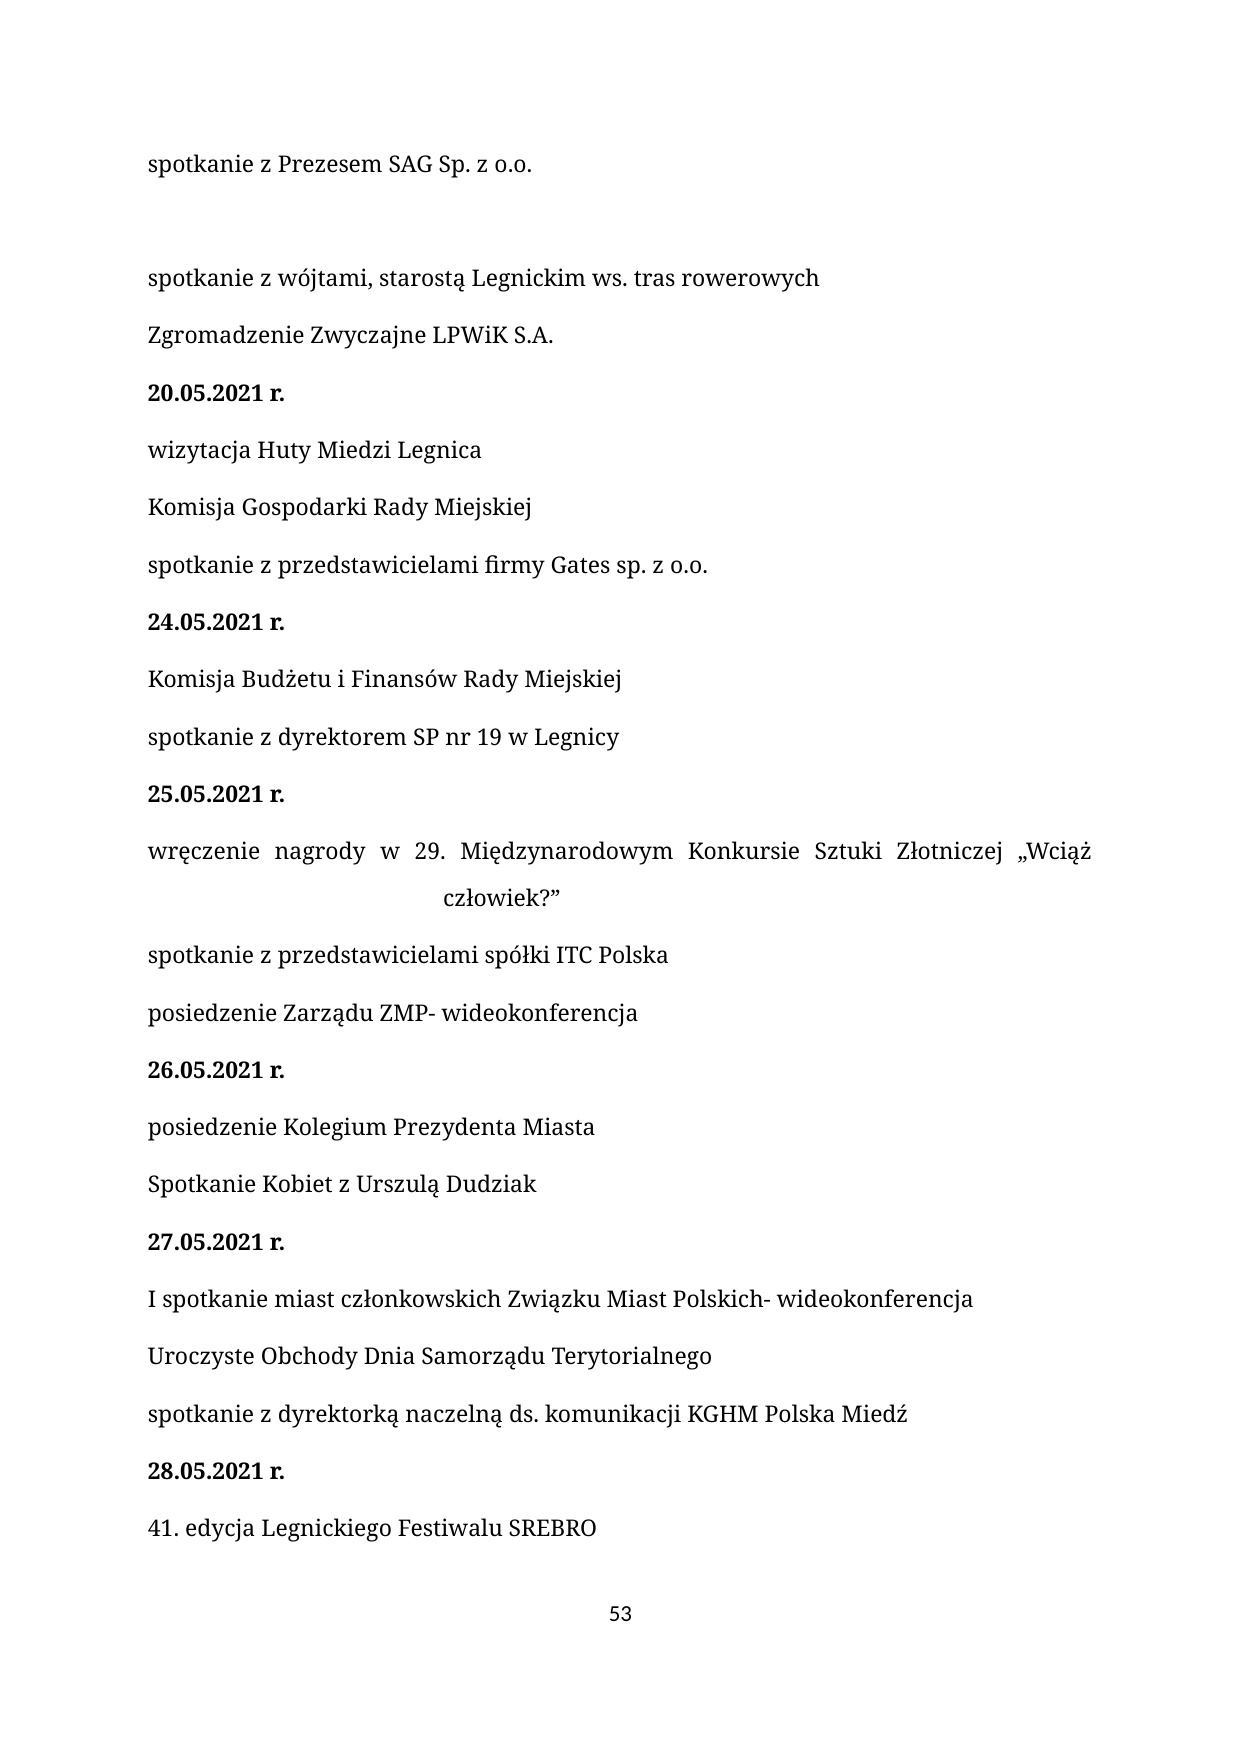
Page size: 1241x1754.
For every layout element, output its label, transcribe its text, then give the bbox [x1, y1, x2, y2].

text 25.05.2021 r. [148, 778, 1093, 809]
text spotkanie z Prezesem SAG Sp. z o.o. [148, 148, 1093, 179]
text spotkanie z dyrektorką naczelną ds. komunikacji KGHM Polska Miedź [148, 1398, 1093, 1429]
text Zgromadzenie Zwyczajne LPWiK S.A. [148, 319, 1093, 351]
text I spotkanie miast członkowskich Związku Miast Polskich- wideokonferencja [148, 1283, 1093, 1314]
text Komisja Gospodarki Rady Miejskiej [148, 491, 1093, 523]
text spotkanie z przedstawicielami spółki ITC Polska [148, 939, 1093, 971]
text wizytacja Huty Miedzi Legnica [148, 434, 1093, 465]
text 28.05.2021 r. [148, 1455, 1093, 1486]
text 41. edycja Legnickiego Festiwalu SREBRO [148, 1512, 1093, 1543]
text 26.05.2021 r. [148, 1054, 1093, 1085]
text 24.05.2021 r. [148, 606, 1093, 637]
text wręczenie nagrody w 29. Międzynarodowym Konkursie Sztuki Złotniczej „Wciąż człowiek?” [148, 835, 1093, 913]
text spotkanie z dyrektorem SP nr 19 w Legnicy [148, 721, 1093, 752]
text spotkanie z przedstawicielami firmy Gates sp. z o.o. [148, 549, 1093, 580]
text 27.05.2021 r. [148, 1226, 1093, 1257]
text posiedzenie Zarządu ZMP- wideokonferencja [148, 997, 1093, 1028]
text Komisja Budżetu i Finansów Rady Miejskiej [148, 663, 1093, 694]
text spotkanie z wójtami, starostą Legnickim ws. tras rowerowych [148, 262, 1093, 293]
text Spotkanie Kobiet z Urszulą Dudziak [148, 1168, 1093, 1200]
text 20.05.2021 r. [148, 377, 1093, 408]
text Uroczyste Obchody Dnia Samorządu Terytorialnego [148, 1340, 1093, 1372]
text posiedzenie Kolegium Prezydenta Miasta [148, 1111, 1093, 1142]
